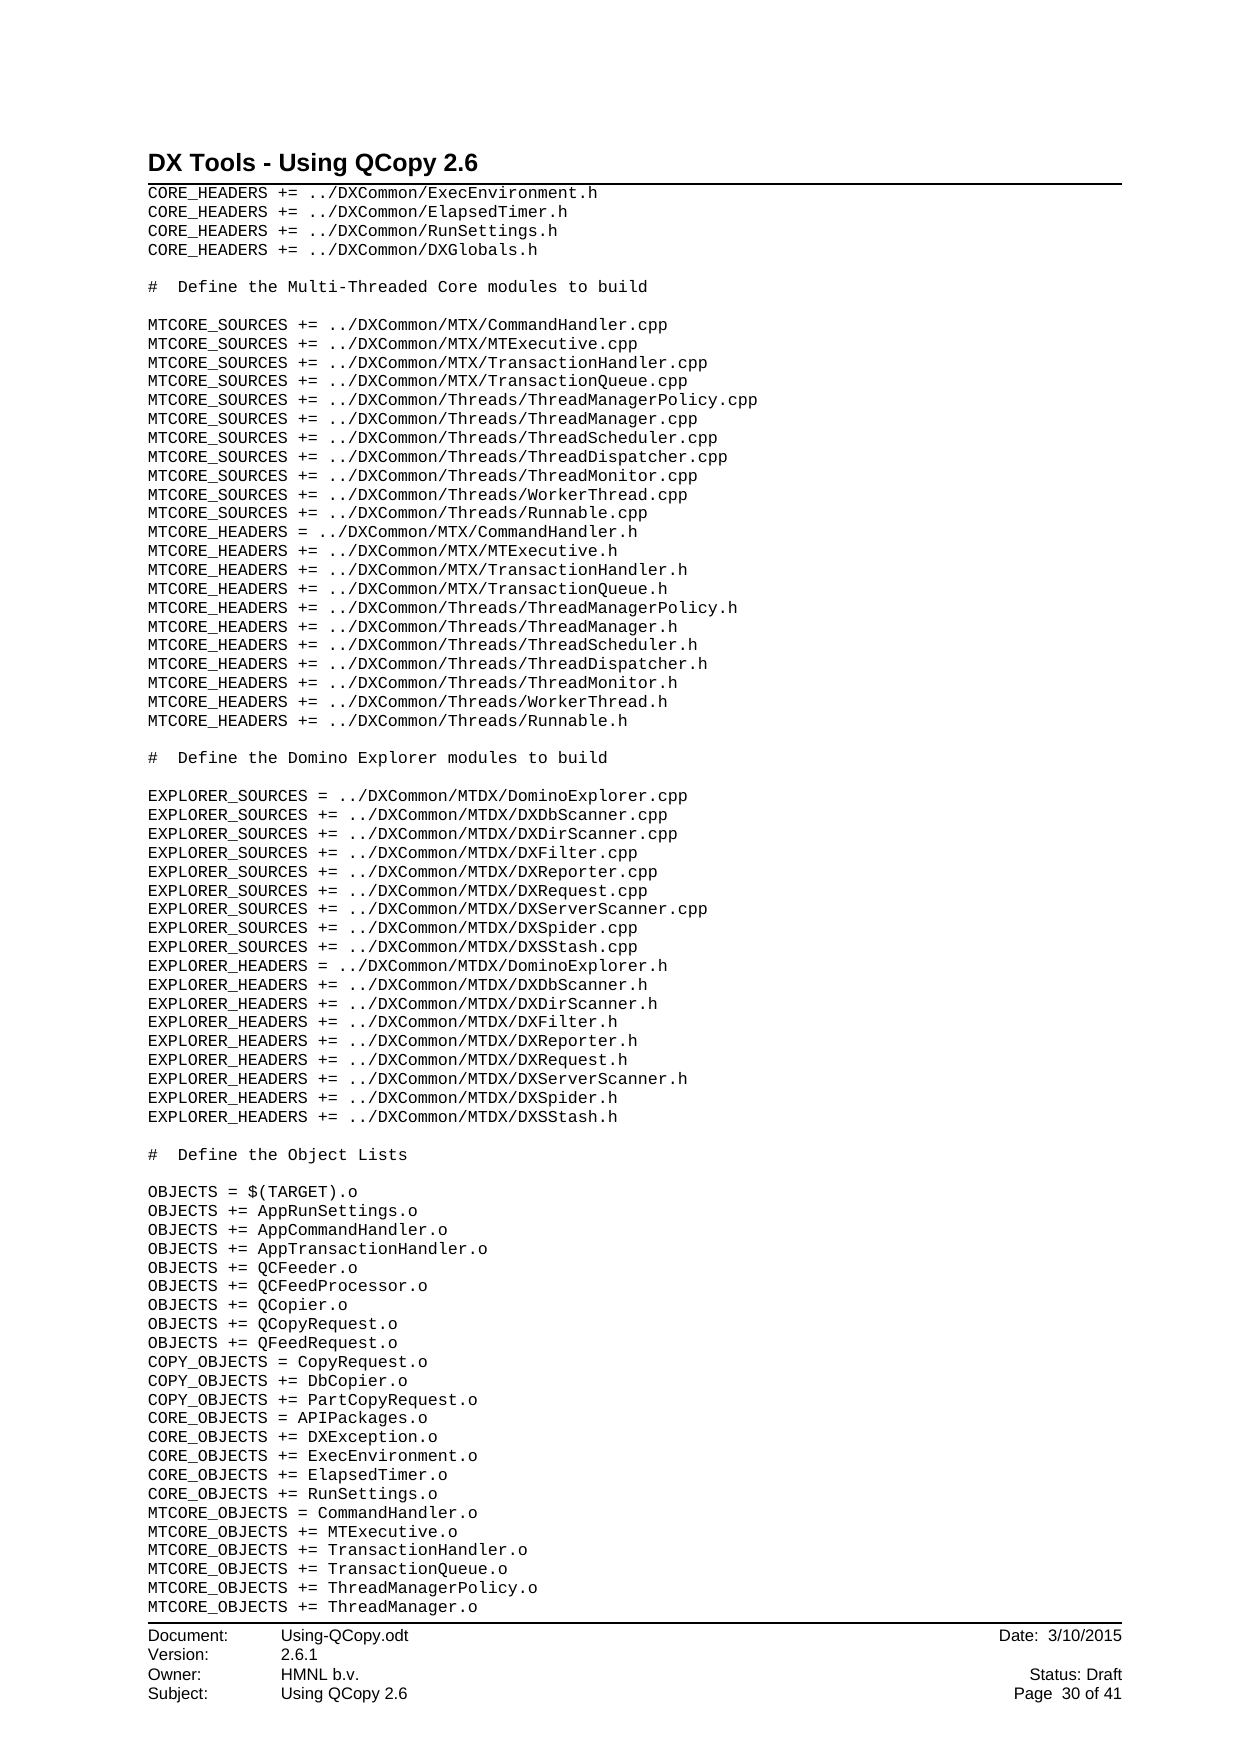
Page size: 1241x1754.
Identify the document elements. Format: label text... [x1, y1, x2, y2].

text EXPLORER_HEADERS += ../DXCommon/MTDX/DXRequest.h [148, 1052, 1122, 1071]
text CORE_OBJECTS += RunSettings.o [148, 1485, 1122, 1504]
text MTCORE_HEADERS += ../DXCommon/Threads/WorkerThread.h [148, 693, 1122, 712]
text MTCORE_SOURCES += ../DXCommon/MTX/TransactionHandler.cpp [148, 354, 1122, 373]
text OBJECTS += QCopier.o [148, 1297, 1122, 1316]
text MTCORE_HEADERS += ../DXCommon/MTX/TransactionQueue.h [148, 580, 1122, 599]
text MTCORE_SOURCES += ../DXCommon/Threads/ThreadMonitor.cpp [148, 467, 1122, 486]
text EXPLORER_SOURCES += ../DXCommon/MTDX/DXDbScanner.cpp [148, 807, 1122, 826]
text MTCORE_HEADERS = ../DXCommon/MTX/CommandHandler.h [148, 524, 1122, 543]
text EXPLORER_HEADERS += ../DXCommon/MTDX/DXReporter.h [148, 1033, 1122, 1052]
text OBJECTS += AppRunSettings.o [148, 1203, 1122, 1221]
text MTCORE_OBJECTS += MTExecutive.o [148, 1523, 1122, 1542]
text EXPLORER_SOURCES = ../DXCommon/MTDX/DominoExplorer.cpp [148, 788, 1122, 807]
text MTCORE_HEADERS += ../DXCommon/MTX/TransactionHandler.h [148, 562, 1122, 580]
text OBJECTS += QCFeeder.o [148, 1259, 1122, 1278]
text MTCORE_HEADERS += ../DXCommon/Threads/ThreadMonitor.h [148, 675, 1122, 693]
text MTCORE_SOURCES += ../DXCommon/Threads/Runnable.cpp [148, 505, 1122, 524]
text MTCORE_SOURCES += ../DXCommon/Threads/ThreadDispatcher.cpp [148, 448, 1122, 467]
text MTCORE_HEADERS += ../DXCommon/Threads/ThreadManager.h [148, 618, 1122, 637]
text MTCORE_HEADERS += ../DXCommon/Threads/ThreadDispatcher.h [148, 656, 1122, 675]
text CORE_OBJECTS += ExecEnvironment.o [148, 1448, 1122, 1467]
text MTCORE_SOURCES += ../DXCommon/Threads/WorkerThread.cpp [148, 486, 1122, 505]
text OBJECTS += QFeedRequest.o [148, 1334, 1122, 1353]
text MTCORE_OBJECTS += ThreadManagerPolicy.o [148, 1580, 1122, 1598]
text OBJECTS += AppCommandHandler.o [148, 1221, 1122, 1240]
text EXPLORER_SOURCES += ../DXCommon/MTDX/DXServerScanner.cpp [148, 901, 1122, 920]
text COPY_OBJECTS = CopyRequest.o [148, 1353, 1122, 1372]
text MTCORE_HEADERS += ../DXCommon/Threads/ThreadScheduler.h [148, 637, 1122, 656]
text EXPLORER_HEADERS = ../DXCommon/MTDX/DominoExplorer.h [148, 957, 1122, 976]
text # Define the Object Lists [148, 1146, 1122, 1165]
text CORE_HEADERS += ../DXCommon/ElapsedTimer.h [148, 203, 1122, 222]
text EXPLORER_HEADERS += ../DXCommon/MTDX/DXSpider.h [148, 1089, 1122, 1108]
text OBJECTS += QCFeedProcessor.o [148, 1278, 1122, 1297]
text CORE_HEADERS += ../DXCommon/DXGlobals.h [148, 241, 1122, 260]
text COPY_OBJECTS += PartCopyRequest.o [148, 1391, 1122, 1410]
text CORE_OBJECTS = APIPackages.o [148, 1410, 1122, 1429]
text EXPLORER_SOURCES += ../DXCommon/MTDX/DXSStash.cpp [148, 939, 1122, 957]
text MTCORE_OBJECTS += TransactionQueue.o [148, 1561, 1122, 1580]
text MTCORE_SOURCES += ../DXCommon/MTX/CommandHandler.cpp [148, 316, 1122, 335]
text EXPLORER_HEADERS += ../DXCommon/MTDX/DXServerScanner.h [148, 1071, 1122, 1089]
text EXPLORER_HEADERS += ../DXCommon/MTDX/DXSStash.h [148, 1108, 1122, 1127]
text MTCORE_SOURCES += ../DXCommon/Threads/ThreadManager.cpp [148, 411, 1122, 429]
text COPY_OBJECTS += DbCopier.o [148, 1372, 1122, 1391]
text OBJECTS += AppTransactionHandler.o [148, 1240, 1122, 1259]
text EXPLORER_HEADERS += ../DXCommon/MTDX/DXDirScanner.h [148, 995, 1122, 1014]
text MTCORE_OBJECTS += TransactionHandler.o [148, 1542, 1122, 1561]
text MTCORE_OBJECTS = CommandHandler.o [148, 1504, 1122, 1523]
text MTCORE_HEADERS += ../DXCommon/Threads/Runnable.h [148, 712, 1122, 731]
text CORE_OBJECTS += DXException.o [148, 1429, 1122, 1448]
text EXPLORER_HEADERS += ../DXCommon/MTDX/DXDbScanner.h [148, 976, 1122, 995]
text MTCORE_SOURCES += ../DXCommon/Threads/ThreadManagerPolicy.cpp [148, 392, 1122, 411]
text EXPLORER_SOURCES += ../DXCommon/MTDX/DXRequest.cpp [148, 882, 1122, 901]
text EXPLORER_SOURCES += ../DXCommon/MTDX/DXFilter.cpp [148, 844, 1122, 863]
text MTCORE_SOURCES += ../DXCommon/MTX/MTExecutive.cpp [148, 335, 1122, 354]
text EXPLORER_SOURCES += ../DXCommon/MTDX/DXSpider.cpp [148, 920, 1122, 939]
text MTCORE_HEADERS += ../DXCommon/Threads/ThreadManagerPolicy.h [148, 599, 1122, 618]
text CORE_OBJECTS += ElapsedTimer.o [148, 1467, 1122, 1485]
text MTCORE_SOURCES += ../DXCommon/Threads/ThreadScheduler.cpp [148, 429, 1122, 448]
text CORE_HEADERS += ../DXCommon/RunSettings.h [148, 222, 1122, 241]
text CORE_HEADERS += ../DXCommon/ExecEnvironment.h [148, 185, 1122, 203]
text MTCORE_SOURCES += ../DXCommon/MTX/TransactionQueue.cpp [148, 373, 1122, 392]
text EXPLORER_SOURCES += ../DXCommon/MTDX/DXDirScanner.cpp [148, 826, 1122, 844]
text OBJECTS += QCopyRequest.o [148, 1316, 1122, 1334]
text EXPLORER_HEADERS += ../DXCommon/MTDX/DXFilter.h [148, 1014, 1122, 1033]
text MTCORE_OBJECTS += ThreadManager.o [148, 1598, 1122, 1617]
text # Define the Multi-Threaded Core modules to build [148, 279, 1122, 298]
text EXPLORER_SOURCES += ../DXCommon/MTDX/DXReporter.cpp [148, 863, 1122, 882]
text OBJECTS = $(TARGET).o [148, 1184, 1122, 1203]
text MTCORE_HEADERS += ../DXCommon/MTX/MTExecutive.h [148, 543, 1122, 562]
text # Define the Domino Explorer modules to build [148, 750, 1122, 769]
